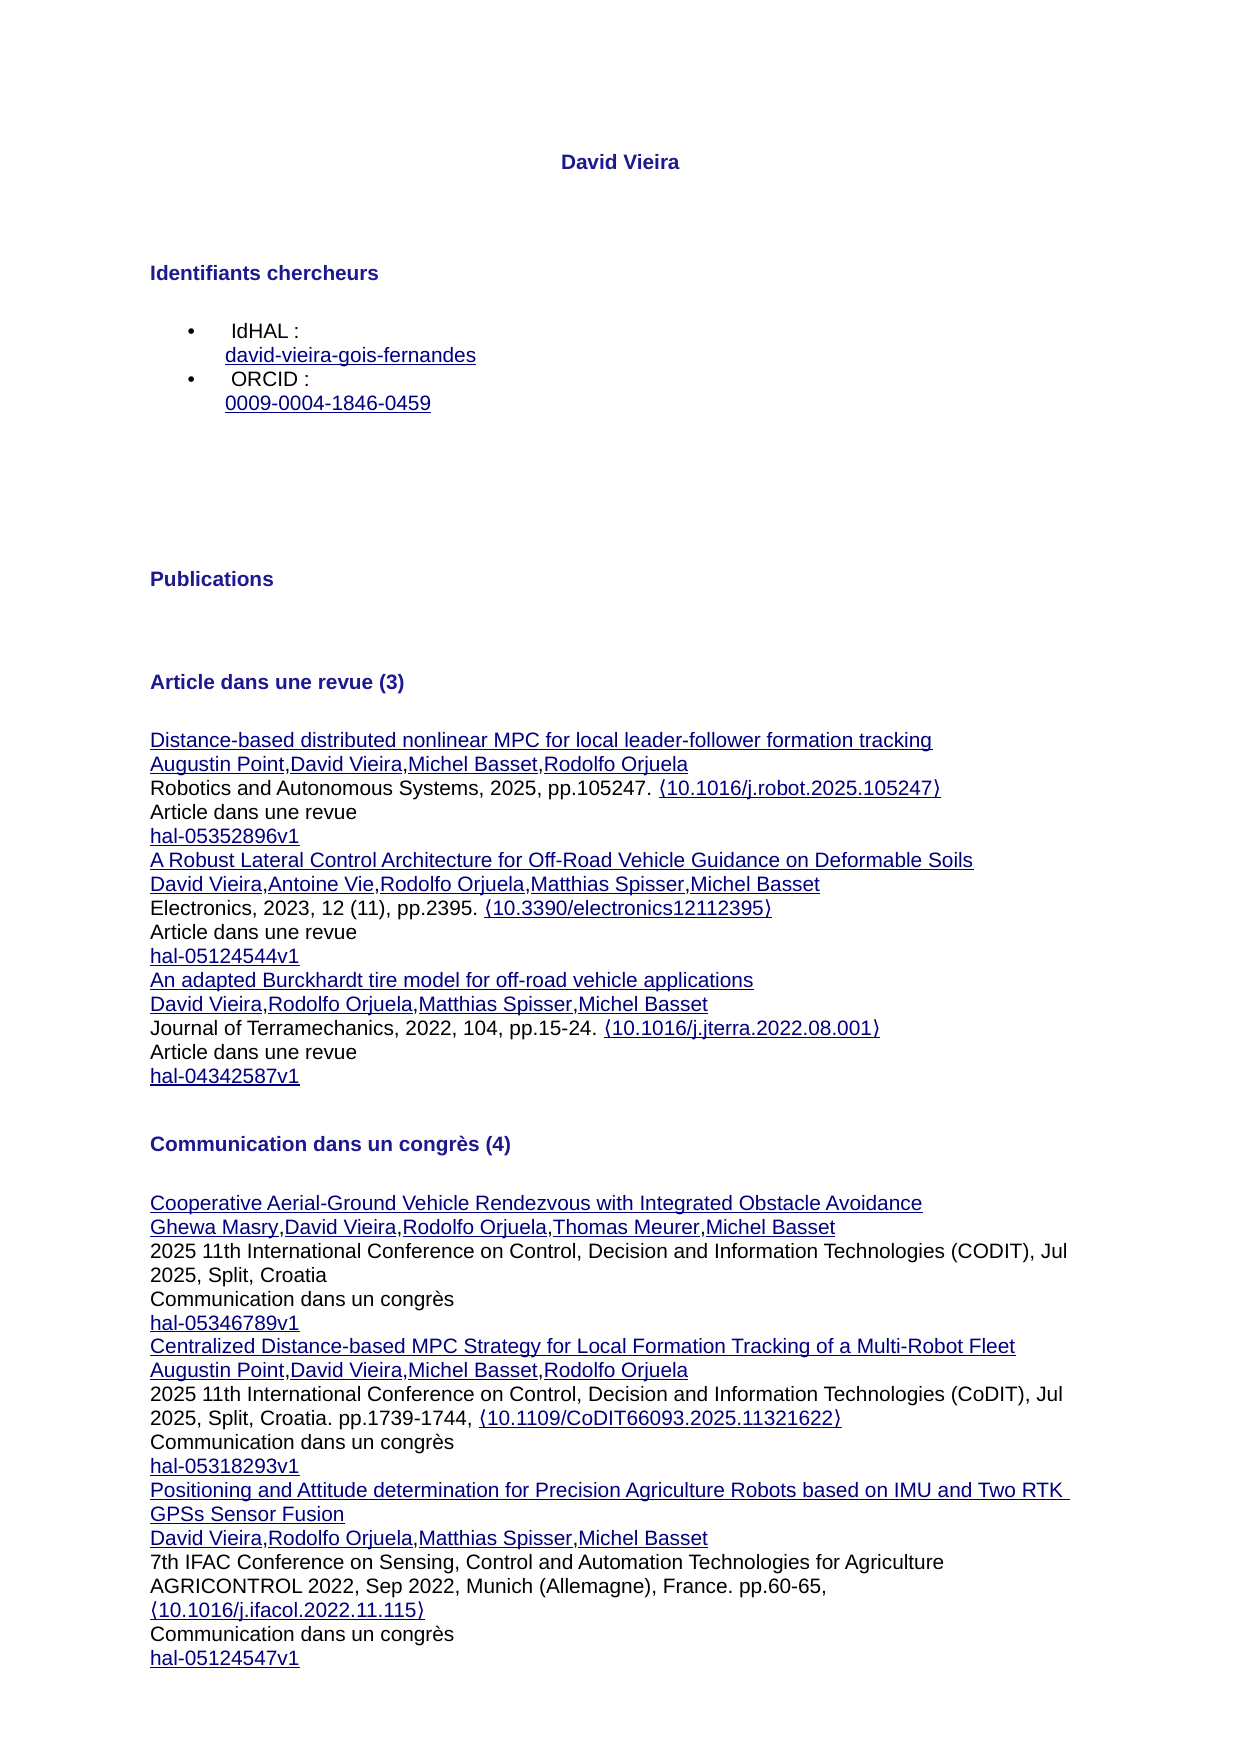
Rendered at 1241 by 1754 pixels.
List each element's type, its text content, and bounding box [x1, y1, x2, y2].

subtitle Article dans une revue (3) [150, 670, 1090, 694]
list ORCID : [187, 367, 1090, 391]
list david-vieira-gois-fernandes [187, 343, 1090, 367]
subtitle David Vieira [150, 150, 1090, 174]
table_header Cooperative Aerial-Ground Vehicle Rendezvous with Integrated Obstacle Avoidance Ghewa Masry,David Vieira,Rodolfo Orjuela,Thomas Meurer,Michel Basset 2025 11th International Conference on Control, Decision and Information Technologies (CODIT), Jul 2025, Split, Croatia Communication dans un congrès hal-05346789v1 [150, 1191, 1090, 1334]
table_header Distance-based distributed nonlinear MPC for local leader-follower formation tracking Augustin Point,David Vieira,Michel Basset,Rodolfo Orjuela Robotics and Autonomous Systems, 2025, pp.105247. ⟨10.1016/j.robot.2025.105247⟩ Article dans une revue hal-05352896v1 [150, 728, 1090, 848]
subtitle Identifiants chercheurs [150, 260, 1090, 284]
table_cell A Robust Lateral Control Architecture for Off-Road Vehicle Guidance on Deformable Soils David Vieira,Antoine Vie,Rodolfo Orjuela,Matthias Spisser,Michel Basset Electronics, 2023, 12 (11), pp.2395. ⟨10.3390/electronics12112395⟩ Article dans une revue hal-05124544v1 [150, 848, 1090, 968]
table_cell Positioning and Attitude determination for Precision Agriculture Robots based on IMU and Two RTK GPSs Sensor Fusion David Vieira,Rodolfo Orjuela,Matthias Spisser,Michel Basset 7th IFAC Conference on Sensing, Control and Automation Technologies for Agriculture AGRICONTROL 2022, Sep 2022, Munich (Allemagne), France. pp.60-65, ⟨10.1016/j.ifacol.2022.11.115⟩ Communication dans un congrès hal-05124547v1 [150, 1478, 1090, 1670]
list 0009-0004-1846-0459 [187, 391, 1090, 414]
subtitle Communication dans un congrès (4) [150, 1132, 1090, 1156]
list IdHAL : [187, 319, 1090, 343]
table_cell Centralized Distance-based MPC Strategy for Local Formation Tracking of a Multi-Robot Fleet Augustin Point,David Vieira,Michel Basset,Rodolfo Orjuela 2025 11th International Conference on Control, Decision and Information Technologies (CoDIT), Jul 2025, Split, Croatia. pp.1739-1744, ⟨10.1109/CoDIT66093.2025.11321622⟩ Communication dans un congrès hal-05318293v1 [150, 1334, 1090, 1478]
subtitle Publications [150, 567, 1090, 591]
table_cell An adapted Burckhardt tire model for off-road vehicle applications David Vieira,Rodolfo Orjuela,Matthias Spisser,Michel Basset Journal of Terramechanics, 2022, 104, pp.15-24. ⟨10.1016/j.jterra.2022.08.001⟩ Article dans une revue hal-04342587v1 [150, 968, 1090, 1087]
